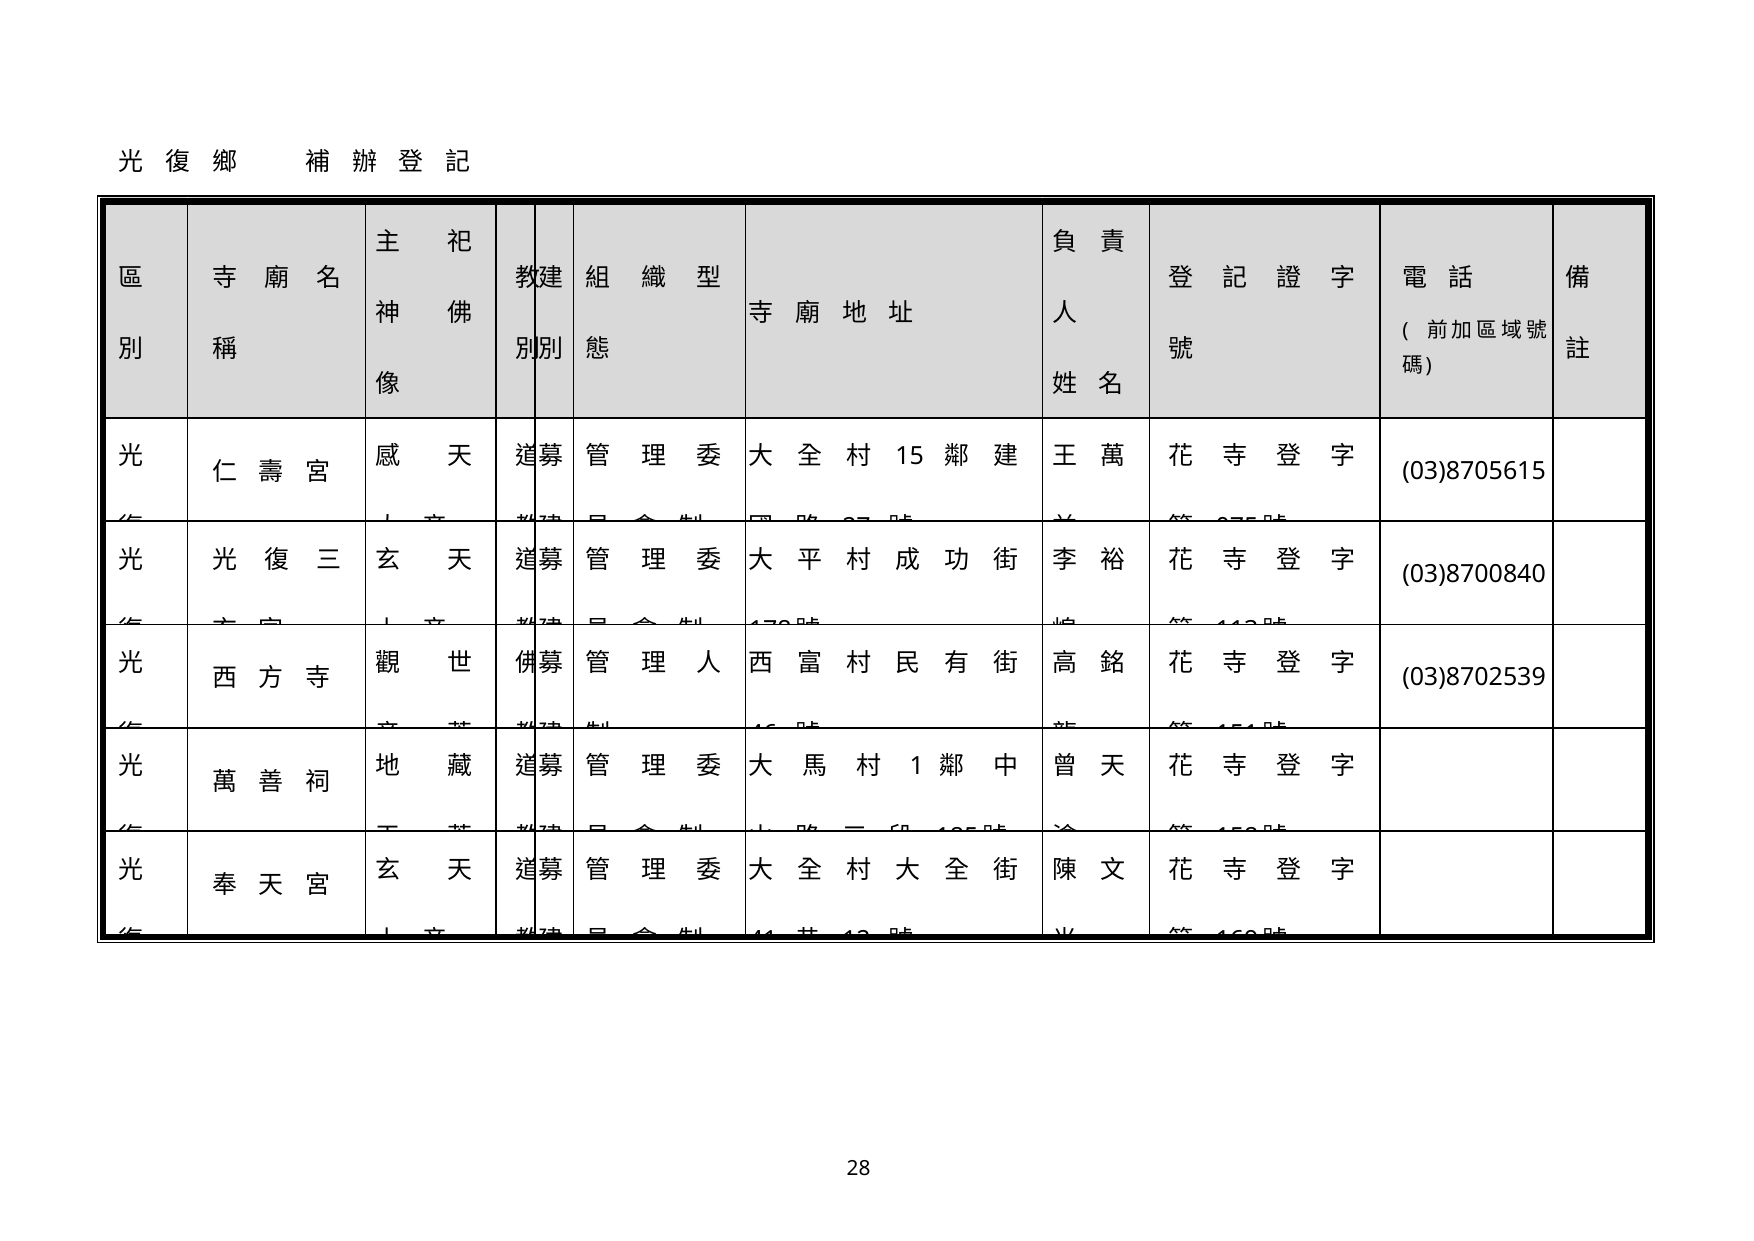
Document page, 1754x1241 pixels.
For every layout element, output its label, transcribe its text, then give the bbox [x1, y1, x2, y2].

table_cell 觀世音菩薩 [366, 625, 495, 727]
table_cell 感天大帝 [366, 419, 495, 520]
table_cell 光復三玄宮 [188, 522, 365, 624]
table_cell (03)8700840 [1381, 522, 1552, 624]
table_cell 高銘龍 [1043, 625, 1149, 727]
table_cell 管理委員會制 [574, 419, 745, 520]
table_cell 募建 [536, 419, 573, 520]
table_cell 管理人制 [574, 625, 745, 727]
table_cell [1381, 832, 1552, 934]
table_cell 光復鄉 [106, 419, 187, 520]
table_cell 曾天滄 [1043, 729, 1149, 830]
text 光復鄉 補辦登記 [119, 124, 1635, 195]
table_cell 光復鄉 [106, 522, 187, 624]
table_cell 道教 [497, 832, 534, 934]
table_cell 王萬益 [1043, 419, 1149, 520]
table_cell 募建 [536, 729, 573, 830]
table_header 教別 [497, 205, 534, 417]
table_cell [1381, 729, 1552, 830]
table_cell 地藏王菩薩 [366, 729, 495, 830]
table_cell 玄天上帝 [366, 832, 495, 934]
table_header 區別 [106, 205, 187, 417]
table_cell 管理委員會制 [574, 522, 745, 624]
table_cell [1554, 729, 1645, 830]
table_header 負責人 姓名 [1043, 205, 1149, 417]
table_cell 大平村成功街178號 [746, 522, 1042, 624]
table_cell 道教 [497, 522, 534, 624]
table_cell 管理委員會制 [574, 729, 745, 830]
table_cell 花寺登字第158號 [1150, 729, 1379, 830]
table_cell 佛教 [497, 625, 534, 727]
table_cell 大全村15鄰建國路27號 [746, 419, 1042, 520]
table_cell 陳文光 [1043, 832, 1149, 934]
table_cell 西富村民有街46號 [746, 625, 1042, 727]
table_cell 萬善祠 [188, 729, 365, 830]
table_cell (03)8705615 [1381, 419, 1552, 520]
table_cell 奉天宮 [188, 832, 365, 934]
table_cell (03)8702539 [1381, 625, 1552, 727]
table_cell 募建 [536, 522, 573, 624]
table_cell 管理委員會制 [574, 832, 745, 934]
table_cell 道教 [497, 419, 534, 520]
table_cell 光復鄉 [106, 625, 187, 727]
table_cell [1554, 832, 1645, 934]
table_header 建別 [536, 205, 573, 417]
table_cell 花寺登字第113號 [1150, 522, 1379, 624]
table_cell 光復鄉 [106, 832, 187, 934]
table_cell 募建 [536, 625, 573, 727]
table_cell 道教 [497, 729, 534, 830]
table_cell 李裕煌 [1043, 522, 1149, 624]
table_cell 花寺登字第151號 [1150, 625, 1379, 727]
table_cell 大馬村1鄰中山路三段185號 [746, 729, 1042, 830]
table_cell 募建 [536, 832, 573, 934]
table_header 備註 [1554, 205, 1645, 417]
table_cell 大全村大全街41巷12號 [746, 832, 1042, 934]
table_cell 花寺登字第075號 [1150, 419, 1379, 520]
table_header 主祀神佛像 [366, 205, 495, 417]
table_cell 玄天上帝 [366, 522, 495, 624]
table_cell [1554, 522, 1645, 624]
table_header 電話 (前加區域號碼) [1381, 205, 1552, 417]
table_header 寺廟名稱 [188, 205, 365, 417]
table_cell 花寺登字第169號 [1150, 832, 1379, 934]
table_cell 西方寺 [188, 625, 365, 727]
table_header 寺廟地址 [746, 205, 1042, 417]
table_cell 光復鄉 [106, 729, 187, 830]
table_header 組織型態 [574, 205, 745, 417]
table_header 登記證字號 [1150, 205, 1379, 417]
table_cell [1554, 419, 1645, 520]
table_cell [1554, 625, 1645, 727]
table_cell 仁壽宮 [188, 419, 365, 520]
